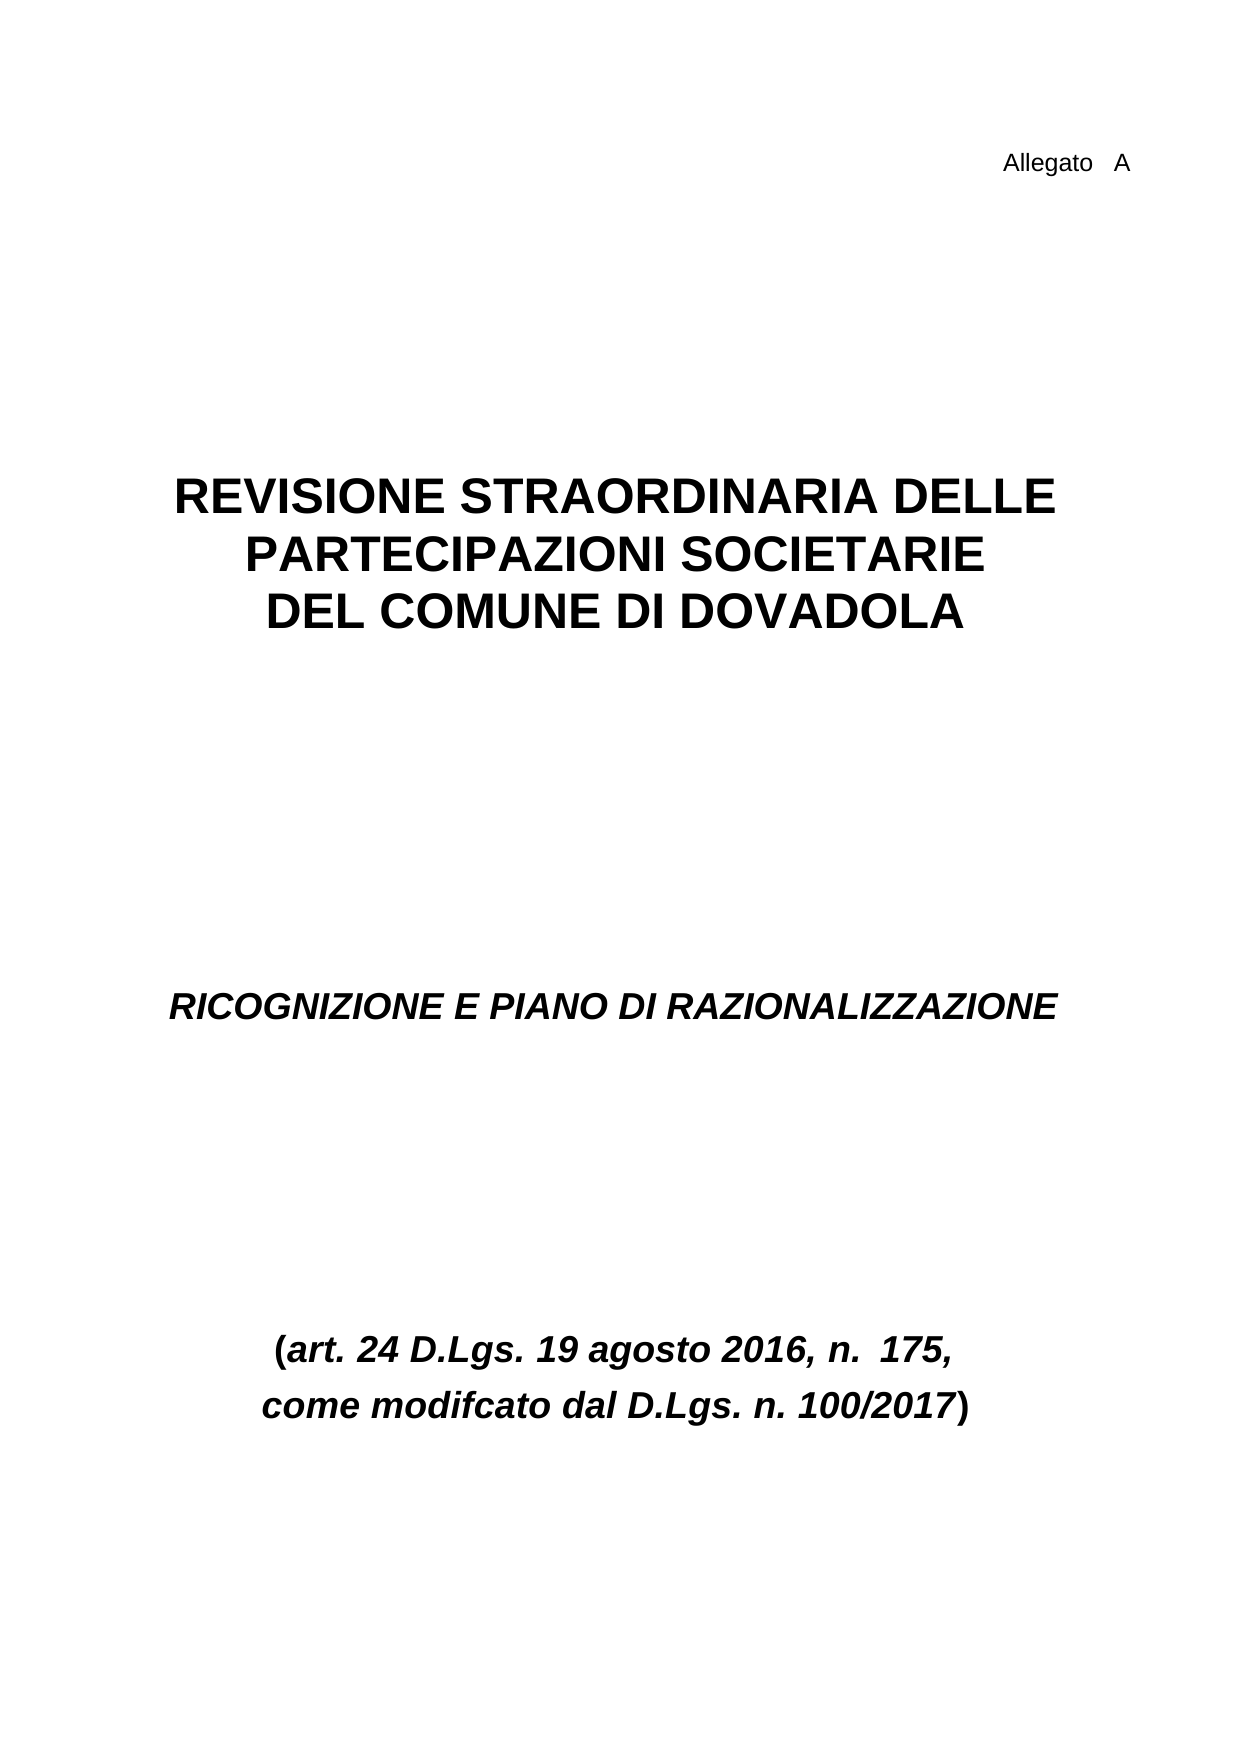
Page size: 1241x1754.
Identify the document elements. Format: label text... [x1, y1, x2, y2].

text come modifcato dal D.Lgs. n. 100/2017) [118, 1383, 1113, 1426]
text (art. 24 D.Lgs. 19 agosto 2016, n. 175, [118, 1327, 1113, 1371]
text RICOGNIZIONE E PIANO DI RAZIONALIZZAZIONE [118, 984, 1112, 1027]
text Allegato A [259, 148, 1131, 177]
text DEL COMUNE DI DOVADOLA [118, 582, 1112, 639]
text REVISIONE STRAORDINARIA DELLE PARTECIPAZIONI SOCIETARIE [118, 467, 1112, 582]
